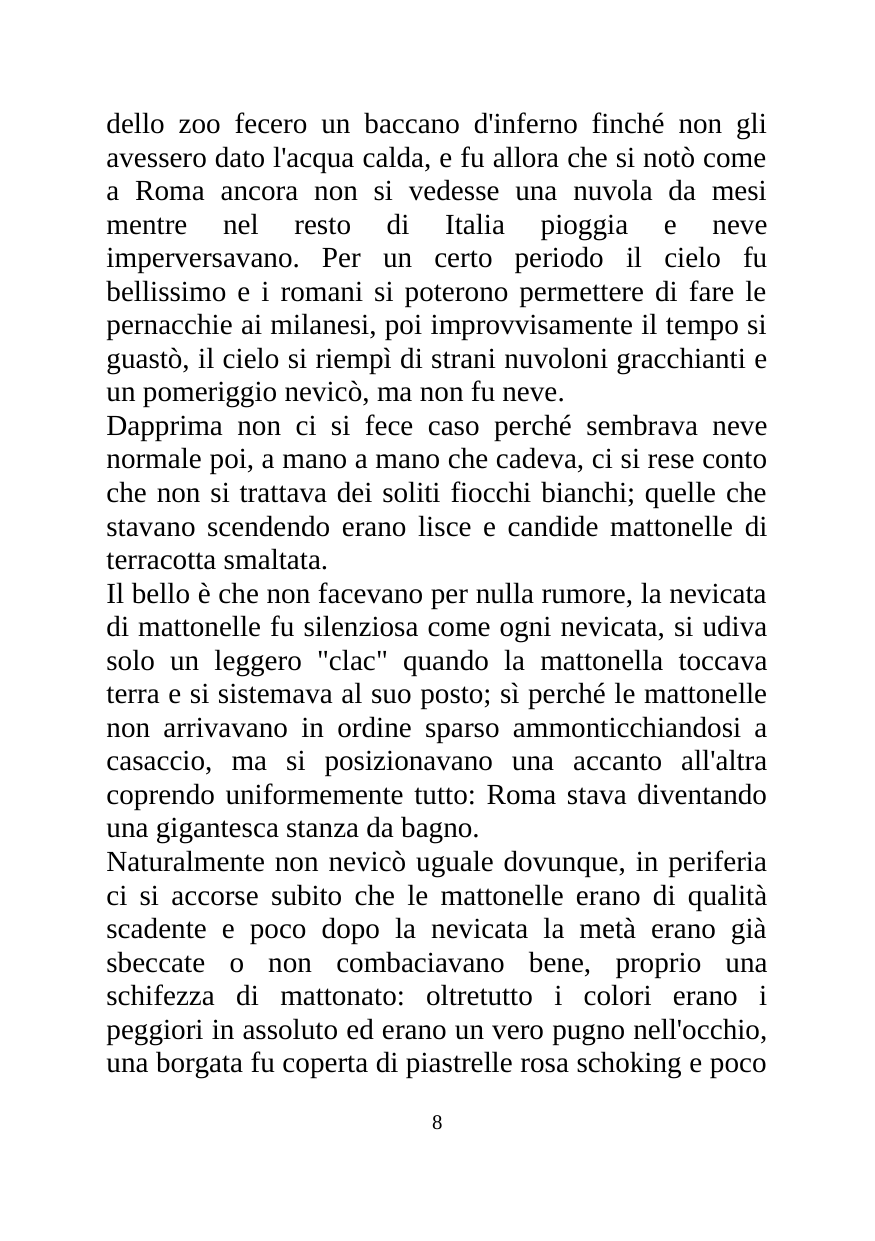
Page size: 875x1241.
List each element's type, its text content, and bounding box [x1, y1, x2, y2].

text Dapprima non ci si fece caso perché sembrava neve normale poi, a mano a mano che cadeva, ci si rese conto che non si trattava dei soliti fiocchi bianchi; quelle che stavano scendendo erano lisce e candide mattonelle di terracotta smaltata. [106, 408, 768, 576]
text dello zoo fecero un baccano d'inferno finché non gli avessero dato l'acqua calda, e fu allora che si notò come a Roma ancora non si vedesse una nuvola da mesi mentre nel resto di Italia pioggia e neve imperversavano. Per un certo periodo il cielo fu bellissimo e i romani si poterono permettere di fare le pernacchie ai milanesi, poi improvvisamente il tempo si guastò, il cielo si riempì di strani nuvoloni gracchianti e un pomeriggio nevicò, ma non fu neve. [106, 106, 768, 408]
text Il bello è che non facevano per nulla rumore, la nevicata di mattonelle fu silenziosa come ogni nevicata, si udiva solo un leggero "clac" quando la mattonella toccava terra e si sistemava al suo posto; sì perché le mattonelle non arrivavano in ordine sparso ammonticchiandosi a casaccio, ma si posizionavano una accanto all'altra coprendo uniformemente tutto: Roma stava diventando una gigantesca stanza da bagno. [106, 576, 768, 844]
text Naturalmente non nevicò uguale dovunque, in periferia ci si accorse subito che le mattonelle erano di qualità scadente e poco dopo la nevicata la metà erano già sbeccate o non combaciavano bene, proprio una schifezza di mattonato: oltretutto i colori erano i peggiori in assoluto ed erano un vero pugno nell'occhio, una borgata fu coperta di piastrelle rosa schoking e poco [106, 844, 768, 1079]
